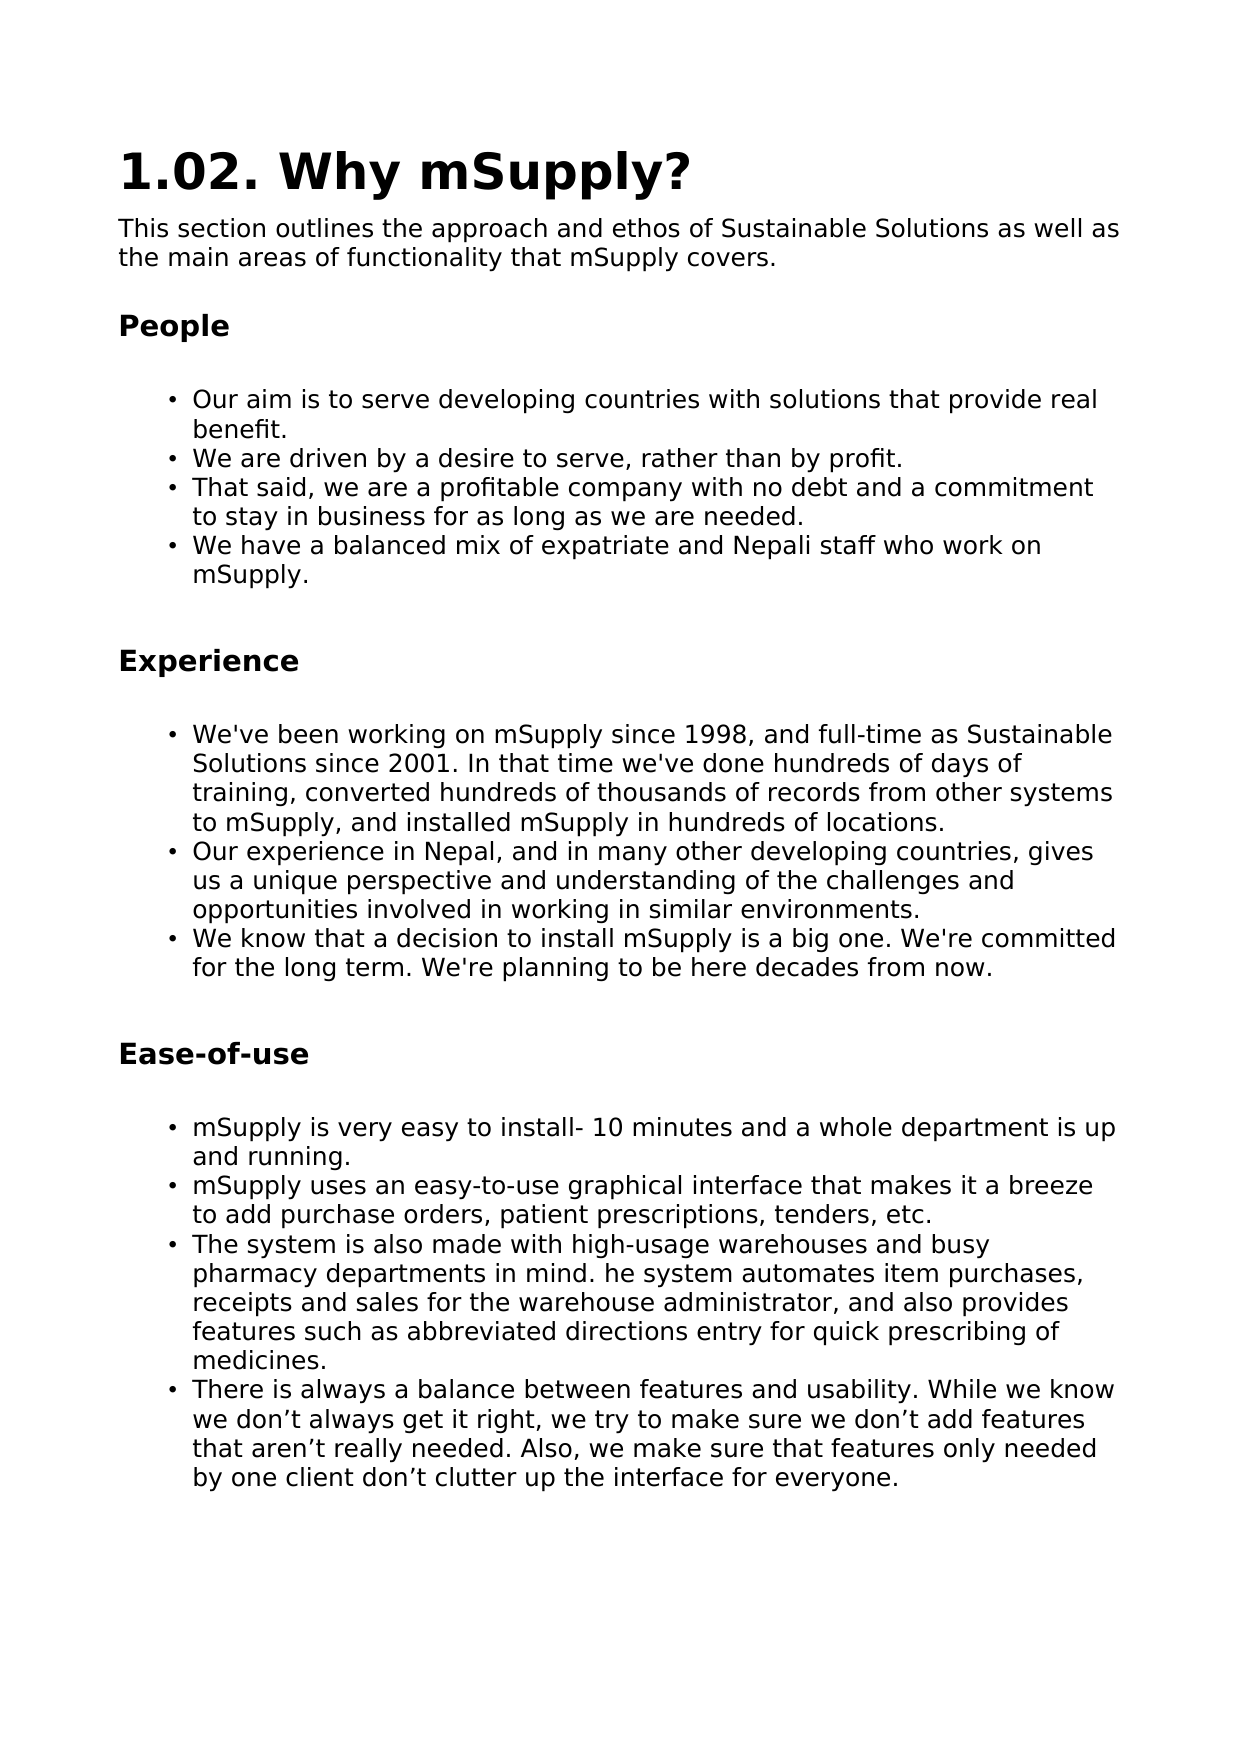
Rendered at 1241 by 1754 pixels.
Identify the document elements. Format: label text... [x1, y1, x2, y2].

subtitle Ease-of-use [118, 1037, 1122, 1071]
subtitle Experience [118, 644, 1122, 678]
list The system is also made with high-usage warehouses and busy pharmacy departments in mind. he system automates item purchases, receipts and sales for the warehouse administrator, and also provides features such as abbreviated directions entry for quick prescribing of medicines. [177, 1230, 1122, 1376]
list We've been working on mSupply since 1998, and full-time as Sustainable Solutions since 2001. In that time we've done hundreds of days of training, converted hundreds of thousands of records from other systems to mSupply, and installed mSupply in hundreds of locations. [177, 720, 1122, 837]
list Our experience in Nepal, and in many other developing countries, gives us a unique perspective and understanding of the challenges and opportunities involved in working in similar environments. [177, 837, 1122, 924]
list There is always a balance between features and usability. While we know we don’t always get it right, we try to make sure we don’t add features that aren’t really needed. Also, we make sure that features only needed by one client don’t clutter up the interface for everyone. [177, 1376, 1122, 1492]
list We are driven by a desire to serve, rather than by profit. [177, 444, 1122, 473]
text This section outlines the approach and ethos of Sustainable Solutions as well as the main areas of functionality that mSupply covers. [118, 214, 1122, 272]
list That said, we are a profitable company with no debt and a commitment to stay in business for as long as we are needed. [177, 473, 1122, 531]
subtitle 1.02. Why mSupply? [118, 143, 1122, 201]
list Our aim is to serve developing countries with solutions that provide real benefit. [177, 386, 1122, 444]
list mSupply is very easy to install- 10 minutes and a whole department is up and running. [177, 1113, 1122, 1171]
list mSupply uses an easy-to-use graphical interface that makes it a breeze to add purchase orders, patient prescriptions, tenders, etc. [177, 1171, 1122, 1230]
subtitle People [118, 310, 1122, 344]
list We know that a decision to install mSupply is a big one. We're committed for the long term. We're planning to be here decades from now. [177, 924, 1122, 983]
list We have a balanced mix of expatriate and Nepali staff who work on mSupply. [177, 531, 1122, 590]
